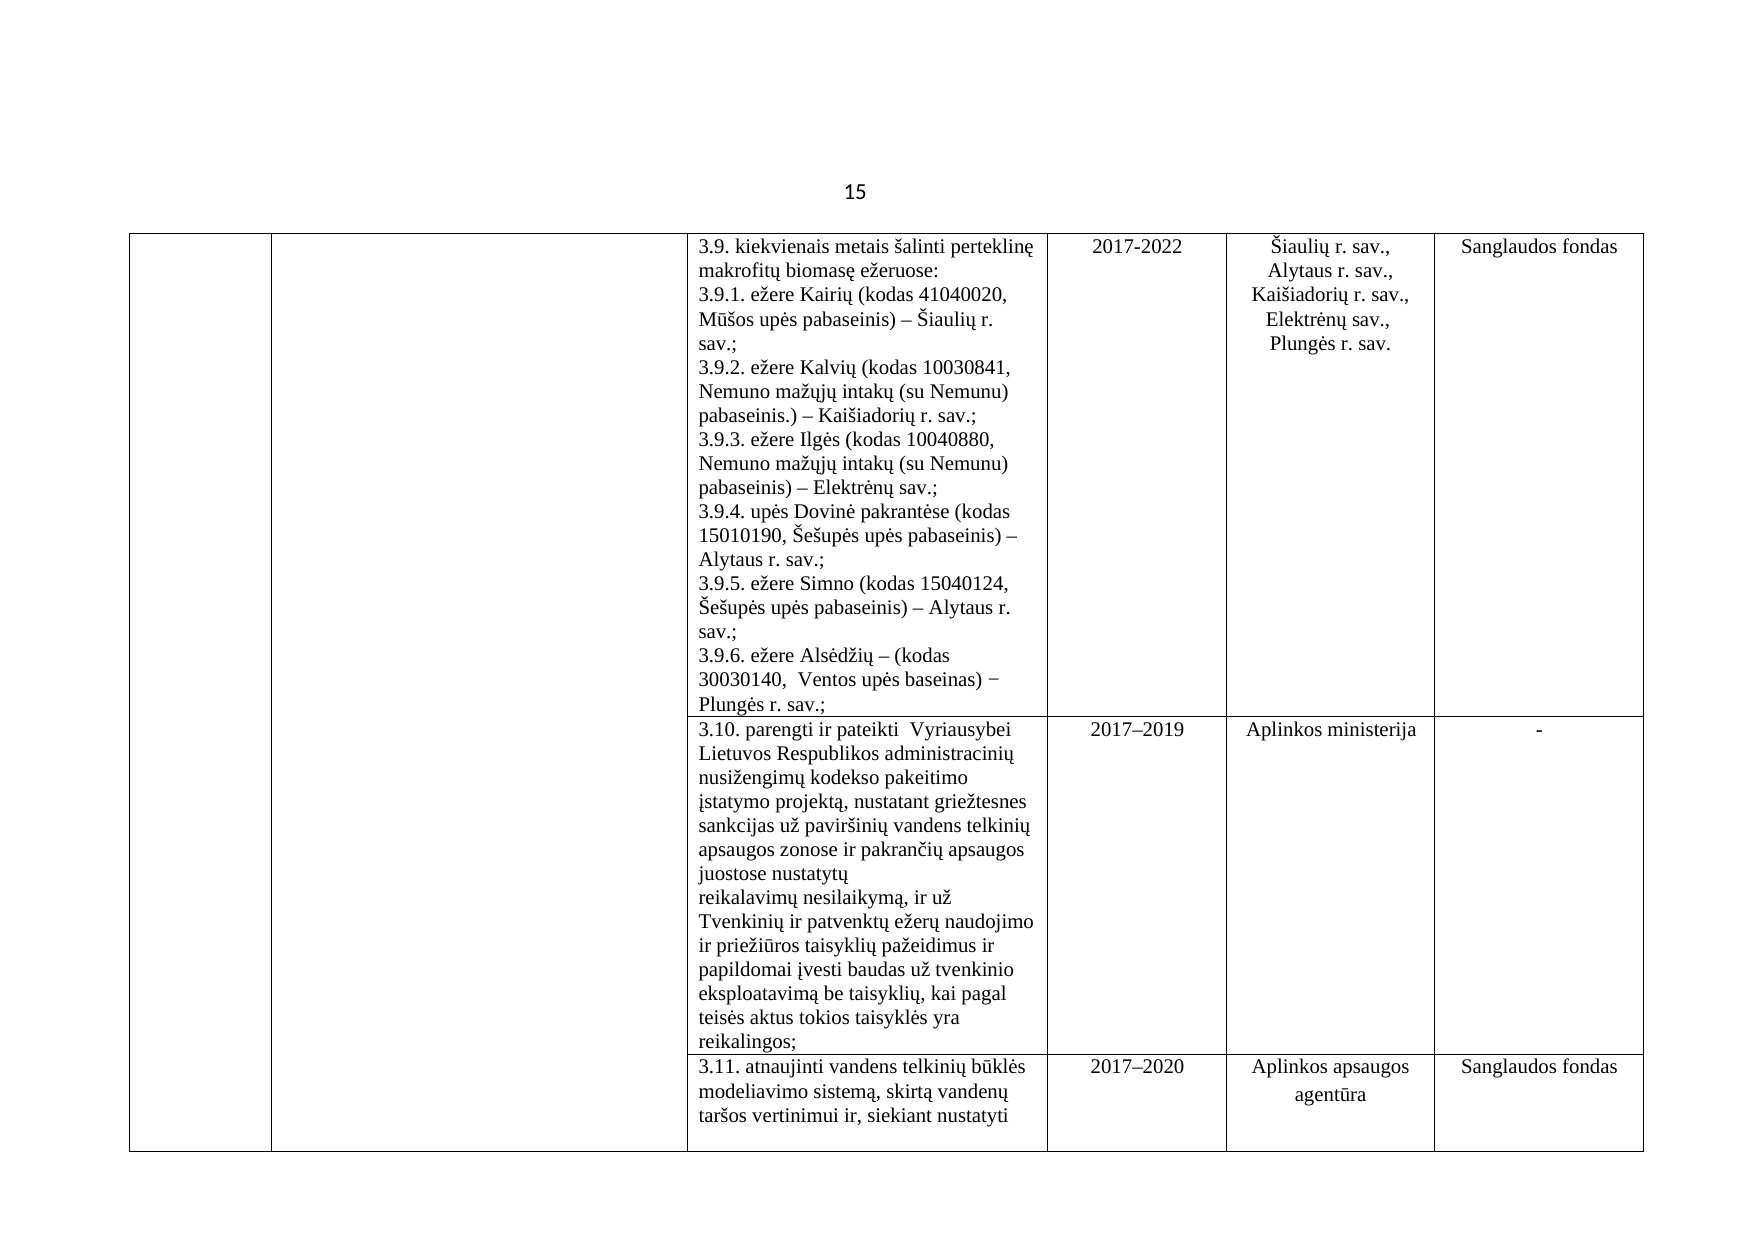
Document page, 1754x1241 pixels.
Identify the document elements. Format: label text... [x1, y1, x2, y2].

table_cell - [1435, 717, 1643, 1053]
table_cell [272, 234, 687, 1151]
table_cell 3.9. kiekvienais metais šalinti perteklinę makrofitų biomasę ežeruose: 3.9.1. ežere Kairių (kodas 41040020, Mūšos upės pabaseinis) – Šiaulių r. sav.; 3.9.2. ežere Kalvių (kodas 10030841, Nemuno mažųjų intakų (su Nemunu) pabaseinis.) – Kaišiadorių r. sav.; 3.9.3. ežere Ilgės (kodas 10040880, Nemuno mažųjų intakų (su Nemunu) pabaseinis) – Elektrėnų sav.; 3.9.4. upės Dovinė pakrantėse (kodas 15010190, Šešupės upės pabaseinis) – Alytaus r. sav.; 3.9.5. ežere Simno (kodas 15040124, Šešupės upės pabaseinis) – Alytaus r. sav.; 3.9.6. ežere Alsėdžių – (kodas 30030140, Ventos upės baseinas) − Plungės r. sav.; [688, 234, 1047, 716]
table_cell [130, 234, 271, 1151]
table_cell 2017–2019 [1048, 717, 1226, 1053]
table_cell Aplinkos apsaugos agentūra [1227, 1055, 1434, 1151]
table_cell 2017–2020 [1048, 1055, 1226, 1151]
table_cell Sanglaudos fondas [1435, 1055, 1643, 1151]
table_cell 2017-2022 [1048, 234, 1226, 716]
table_cell 3.10. parengti ir pateikti Vyriausybei Lietuvos Respublikos administracinių nusižengimų kodekso pakeitimo įstatymo projektą, nustatant griežtesnes sankcijas už paviršinių vandens telkinių apsaugos zonose ir pakrančių apsaugos juostose nustatytų reikalavimų nesilaikymą, ir už Tvenkinių ir patvenktų ežerų naudojimo ir priežiūros taisyklių pažeidimus ir papildomai įvesti baudas už tvenkinio eksploatavimą be taisyklių, kai pagal teisės aktus tokios taisyklės yra reikalingos; [688, 717, 1047, 1053]
table_cell Šiaulių r. sav., Alytaus r. sav., Kaišiadorių r. sav., Elektrėnų sav., Plungės r. sav. [1227, 234, 1434, 716]
table_cell Sanglaudos fondas [1435, 234, 1643, 716]
table_cell Aplinkos ministerija [1227, 717, 1434, 1053]
table_cell 3.11. atnaujinti vandens telkinių būklės modeliavimo sistemą, skirtą vandenų taršos vertinimui ir, siekiant nustatyti [688, 1055, 1047, 1151]
